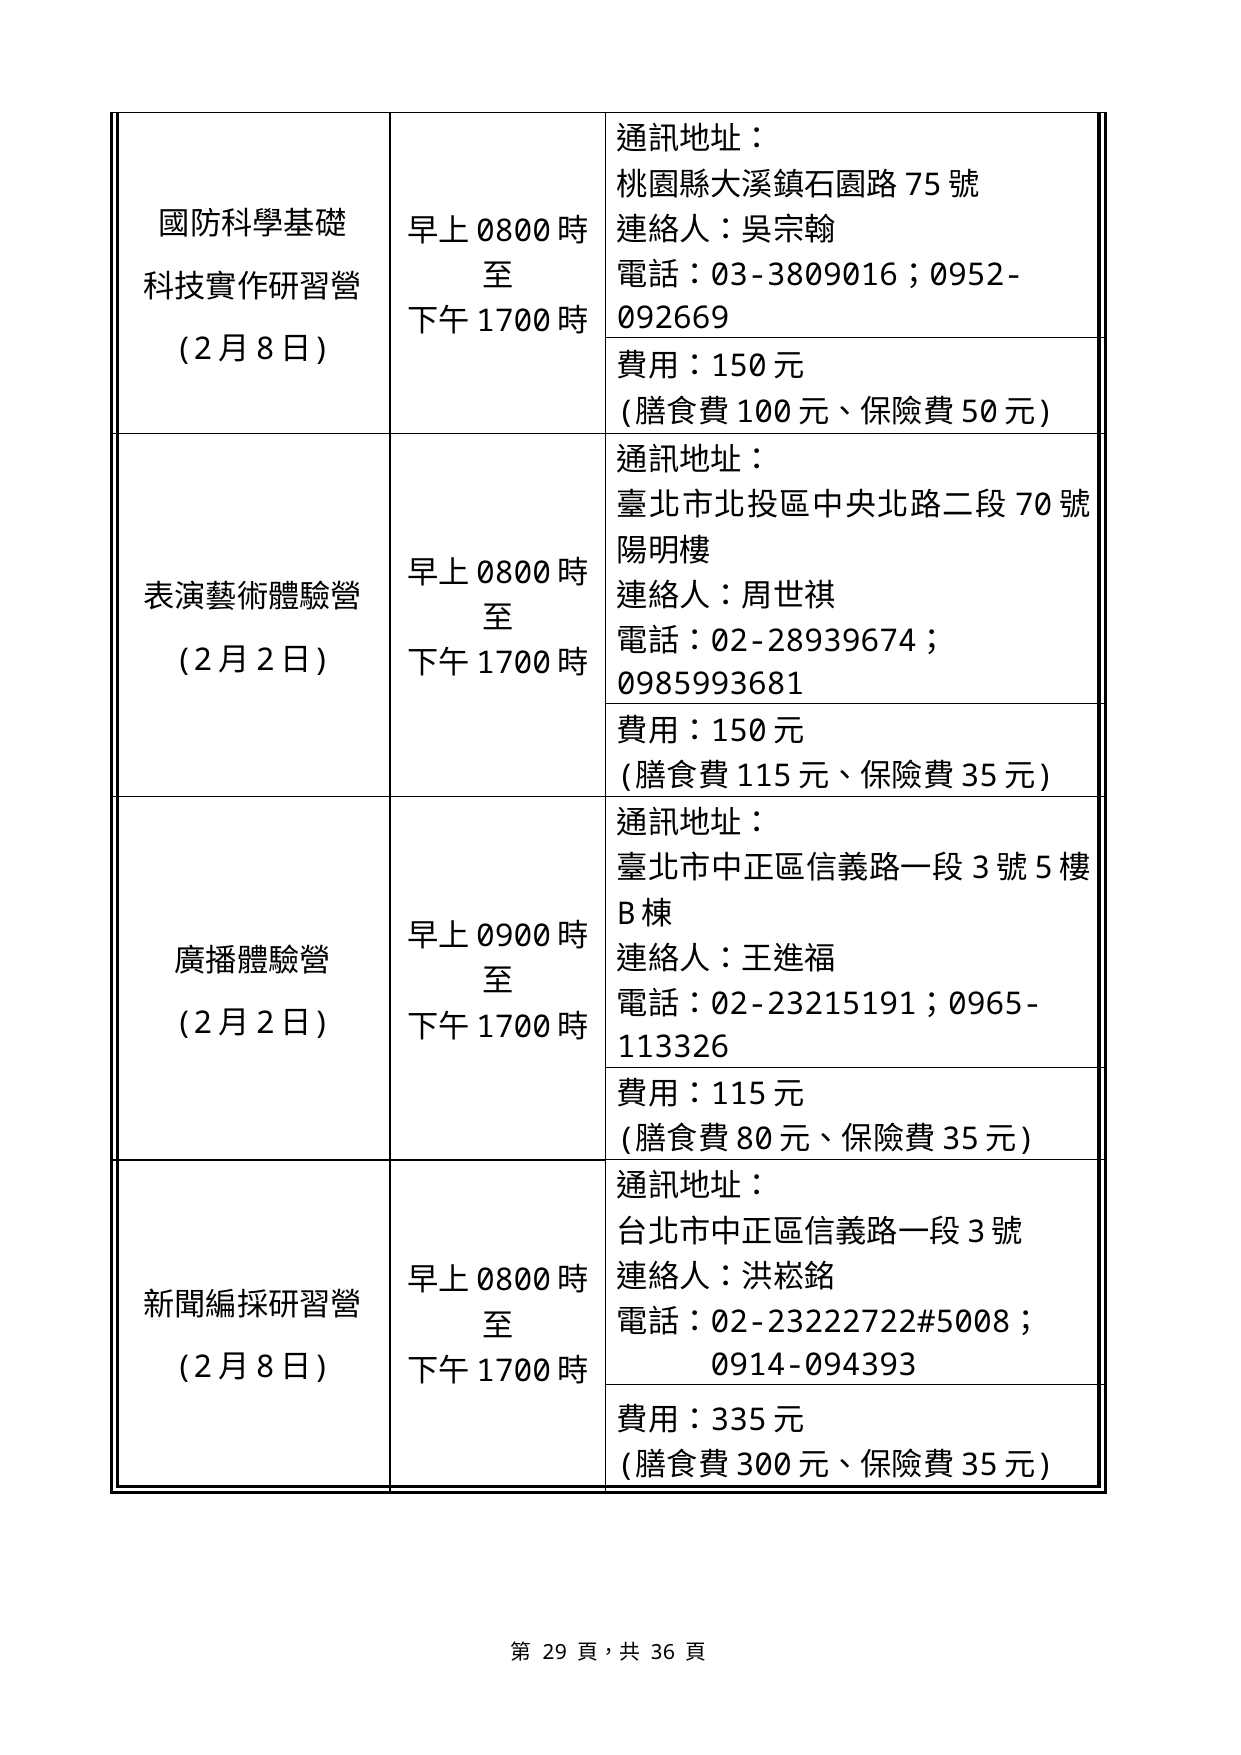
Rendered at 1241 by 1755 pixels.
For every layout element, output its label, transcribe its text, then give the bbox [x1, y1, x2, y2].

table_cell 費用：115元 (膳食費80元、保險費35元) [606, 1068, 1097, 1159]
table_cell 早上0800時 至 下午1700時 [391, 113, 605, 433]
table_cell 通訊地址： 台北市中正區信義路一段3號 連絡人：洪崧銘 電話：02-23222722#5008；0914-094393 [606, 1160, 1097, 1384]
table_cell 新聞編採研習營 (2月8日) [119, 1161, 389, 1484]
table_cell 表演藝術體驗營 (2月2日) [119, 434, 389, 796]
table_cell 國防科學基礎 科技實作研習營 (2月8日) [119, 113, 389, 433]
table_cell 費用：150元 (膳食費100元、保險費50元) [606, 338, 1097, 433]
table_cell 費用：150元 (膳食費115元、保險費35元) [606, 704, 1097, 796]
table_cell 費用：335元 (膳食費300元、保險費35元) [606, 1385, 1097, 1484]
table_cell 廣播體驗營 (2月2日) [119, 797, 389, 1159]
table_cell 早上0800時 至 下午1700時 [391, 1161, 605, 1484]
table_cell 通訊地址： 臺北市中正區信義路一段3號5樓B棟 連絡人：王進福 電話：02-23215191；0965-113326 [606, 797, 1097, 1067]
table_cell 早上0800時 至 下午1700時 [391, 434, 605, 796]
table_cell 通訊地址： 臺北市北投區中央北路二段70號陽明樓 連絡人：周世祺 電話：02-28939674；0985993681 [606, 434, 1097, 703]
table_cell 早上0900時 至 下午1700時 [391, 797, 605, 1159]
table_cell 通訊地址： 桃園縣大溪鎮石園路75號 連絡人：吳宗翰 電話：03-3809016；0952-092669 [606, 113, 1097, 337]
